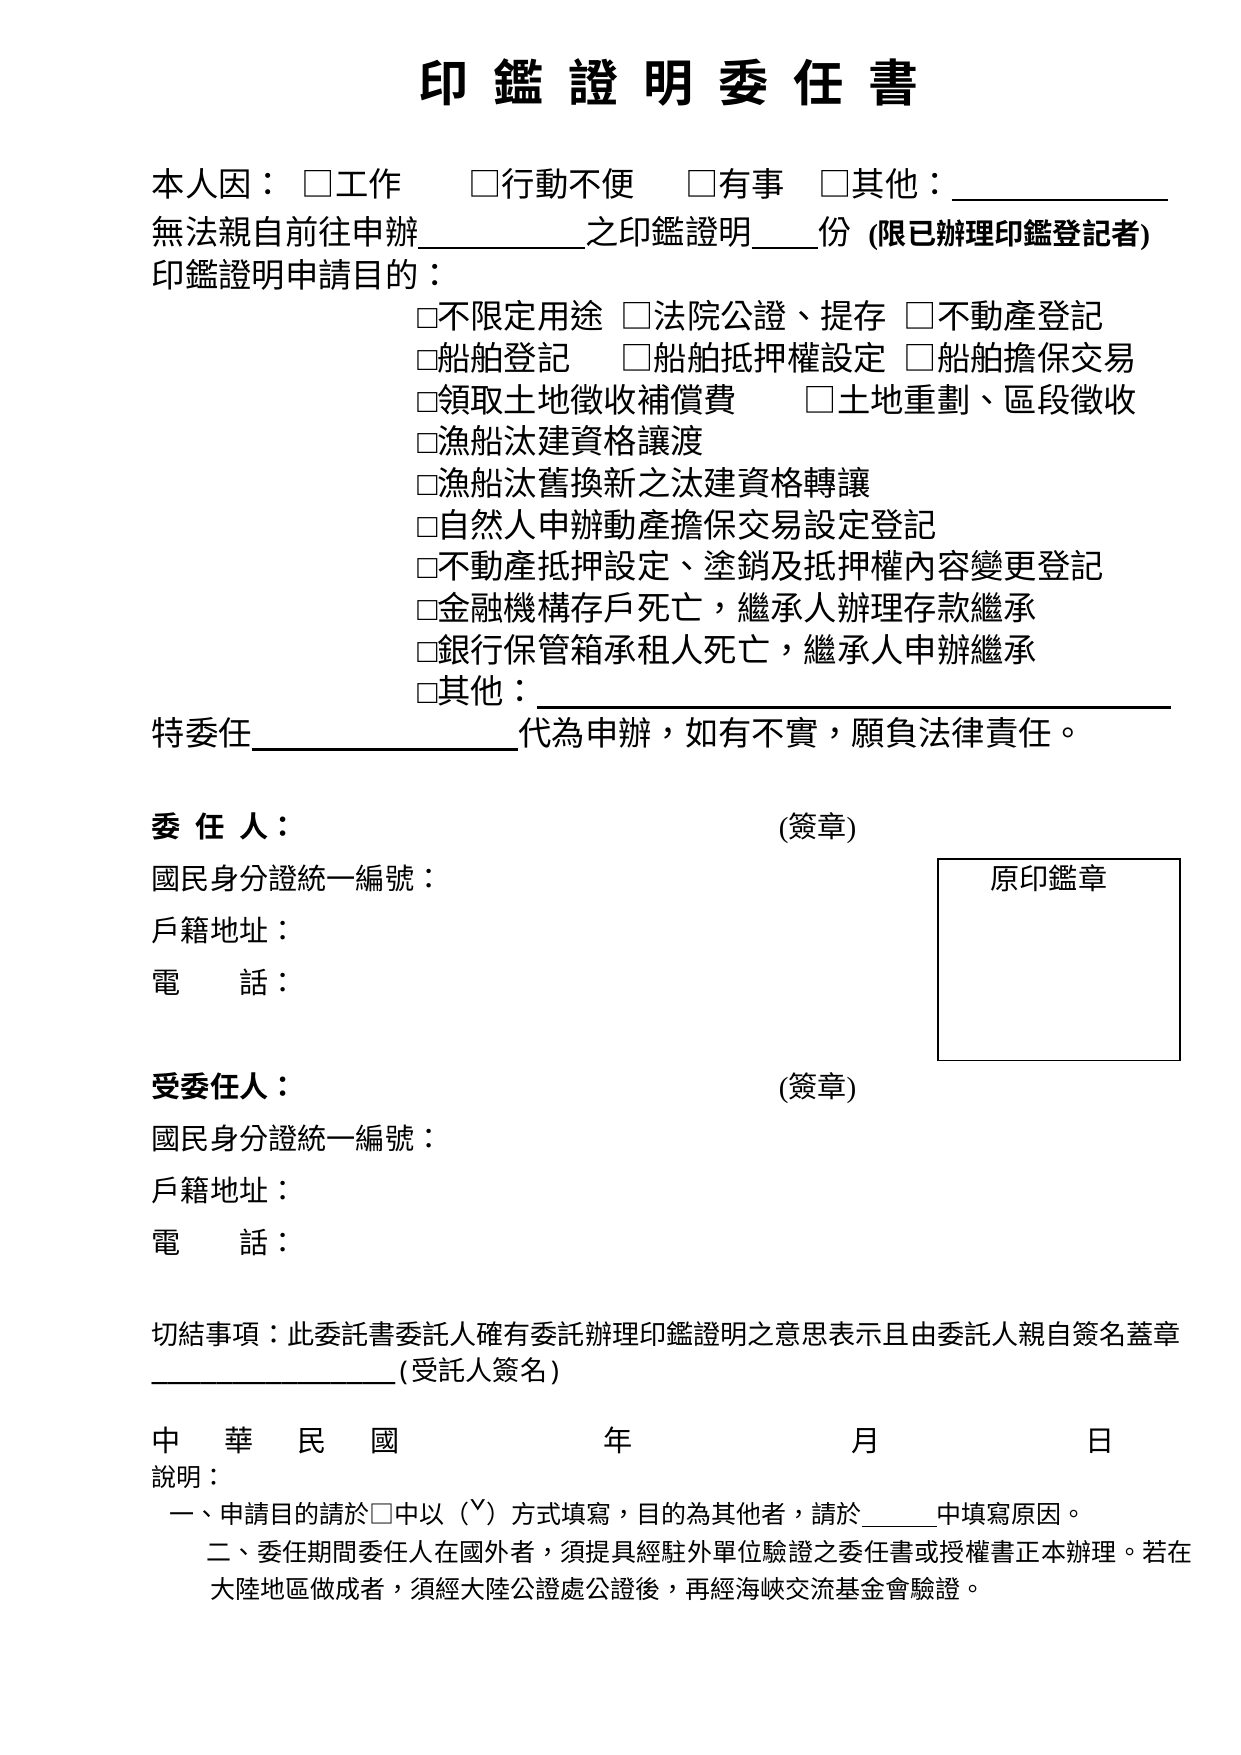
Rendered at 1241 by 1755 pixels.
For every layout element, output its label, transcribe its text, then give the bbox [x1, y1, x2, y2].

text □其他： [151, 671, 1185, 712]
text □漁船汰建資格讓渡 [151, 421, 1185, 462]
text 國民身分證統一編號： 原印鑑章 [151, 848, 1185, 900]
text 戶籍地址： [151, 1160, 1185, 1212]
text □金融機構存戶死亡，繼承人辦理存款繼承 [151, 587, 1185, 629]
text □不動產抵押設定、塗銷及抵押權內容變更登記 [151, 546, 1185, 587]
text 本人因： □工作 □行動不便 □有事 □其他： [151, 157, 1185, 206]
text 電 話： [151, 1212, 1185, 1264]
text 電 話： [151, 952, 937, 1004]
text □銀行保管箱承租人死亡，繼承人申辦繼承 [151, 629, 1185, 671]
text [1181, 900, 1185, 952]
text 無法親自前往申辦 之印鑑證明 份 (限已辦理印鑑登記者) [151, 206, 1185, 254]
text [939, 900, 1179, 952]
text 二、委任期間委任人在國外者，須提具經駐外單位驗證之委任書或授權書正本辦理。若在 大陸地區做成者，須經大陸公證處公證後，再經海峽交流基金會驗證。 [63, 1531, 1197, 1606]
text 印 鑑 證 明 委 任 書 [151, 44, 1185, 116]
text □船舶登記 □船舶抵押權設定 □船舶擔保交易 [151, 337, 1185, 379]
text 國民身分證統一編號： [151, 1108, 1185, 1160]
text [939, 952, 1179, 1004]
text □領取土地徵收補償費 □土地重劃、區段徵收 [151, 379, 1185, 421]
text 受委任人： (簽章) [151, 1056, 1185, 1108]
text □不限定用途 □法院公證、提存 □不動產登記 [151, 296, 1185, 337]
text 一、申請目的請於□中以（ˇ）方式填寫，目的為其他者，請於 中填寫原因。 [151, 1493, 1200, 1531]
text 印鑑證明申請目的： [151, 254, 1185, 296]
text 中 華 民 國 年 月 日 [151, 1423, 1200, 1458]
text 委 任 人： (簽章) [151, 796, 1185, 848]
text 說明： [151, 1458, 1200, 1493]
text 特委任 代為申辦，如有不實，願負法律責任。 [151, 712, 1185, 754]
text [1181, 952, 1185, 1004]
text □自然人申辦動產擔保交易設定登記 [151, 504, 1185, 546]
text 戶籍地址： [151, 900, 937, 952]
text □漁船汰舊換新之汰建資格轉讓 [151, 462, 1185, 504]
text 切結事項：此委託書委託人確有委託辦理印鑑證明之意思表示且由委託人親自簽名蓋章_______________(受託人簽名) [151, 1316, 1185, 1387]
